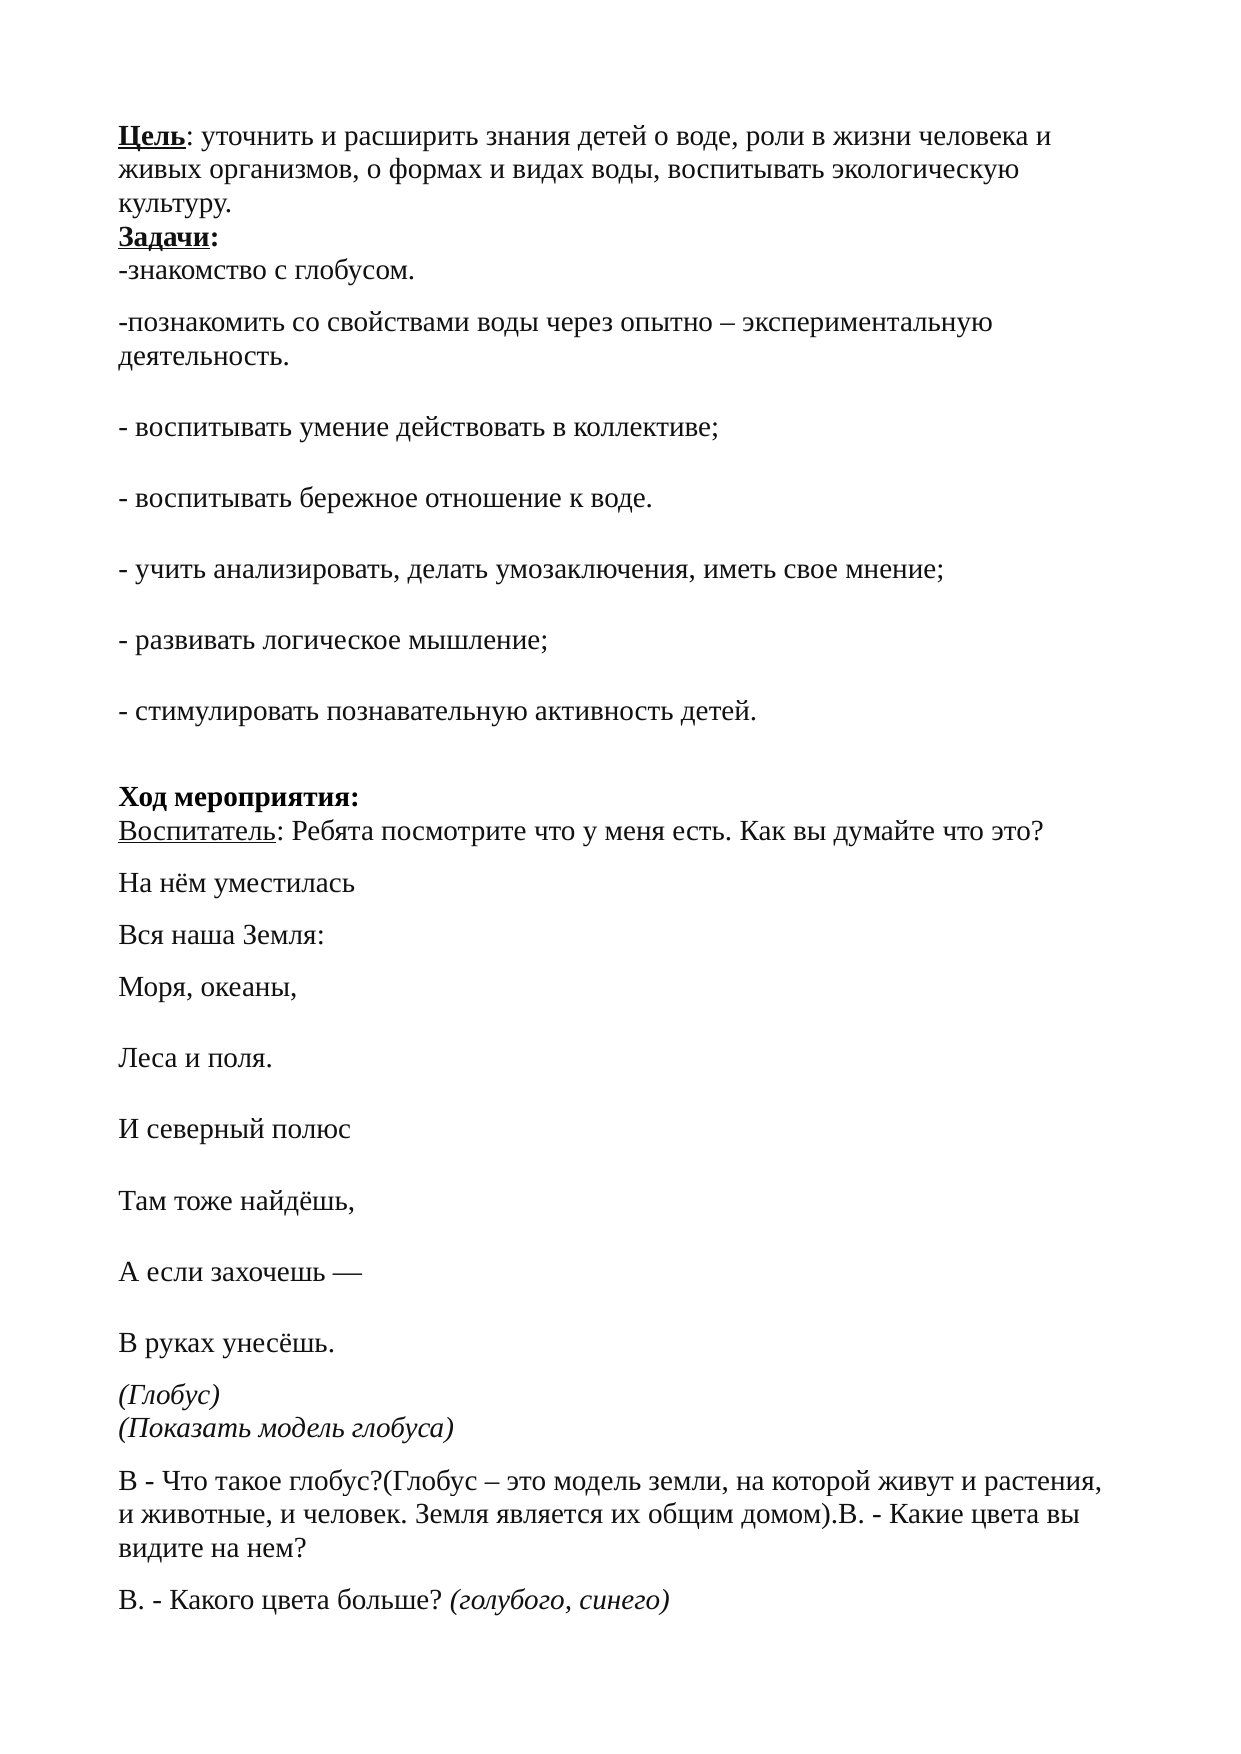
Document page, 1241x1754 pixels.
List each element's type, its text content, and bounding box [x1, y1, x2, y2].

text Воспитатель: Ребята посмотрите что у меня есть. Как вы думайте что это? [118, 813, 1122, 846]
text А если захочешь — [118, 1254, 1122, 1287]
text Цель: уточнить и расширить знания детей о воде, роли в жизни человека и живых организмов, о формах и видах воды, воспитывать экологическую культуру. [118, 118, 1122, 219]
text И северный полюс [118, 1112, 1122, 1145]
text На нём уместилась [118, 865, 1122, 898]
text - воспитывать умение действовать в коллективе; [118, 409, 1122, 443]
text Задачи: [118, 219, 1122, 252]
text В. - Какого цвета больше? (голубого, синего) [118, 1582, 1122, 1616]
text Леса и поля. [118, 1041, 1122, 1074]
text - развивать логическое мышление; [118, 622, 1122, 656]
text - учить анализировать, делать умозаключения, иметь свое мнение; [118, 551, 1122, 585]
text -познакомить со свойствами воды через опытно – экспериментальную деятельность. [118, 304, 1122, 372]
text Моря, океаны, [118, 969, 1122, 1003]
text В - Что такое глобус?(Глобус – это модель земли, на которой живут и растения, и животные, и человек. Земля является их общим домом).В. - Какие цвета вы видите на нем? [118, 1463, 1122, 1563]
text - стимулировать познавательную активность детей. [118, 693, 1122, 727]
text -знакомство с глобусом. [118, 252, 1122, 286]
subtitle Ход мероприятия: [118, 779, 1122, 813]
text В руках унесёшь. [118, 1325, 1122, 1358]
text - воспитывать бережное отношение к воде. [118, 480, 1122, 514]
text Вся наша Земля: [118, 917, 1122, 951]
text Там тоже найдёшь, [118, 1183, 1122, 1216]
text (Глобус) [118, 1377, 1122, 1411]
text (Показать модель глобуса) [118, 1411, 1122, 1444]
